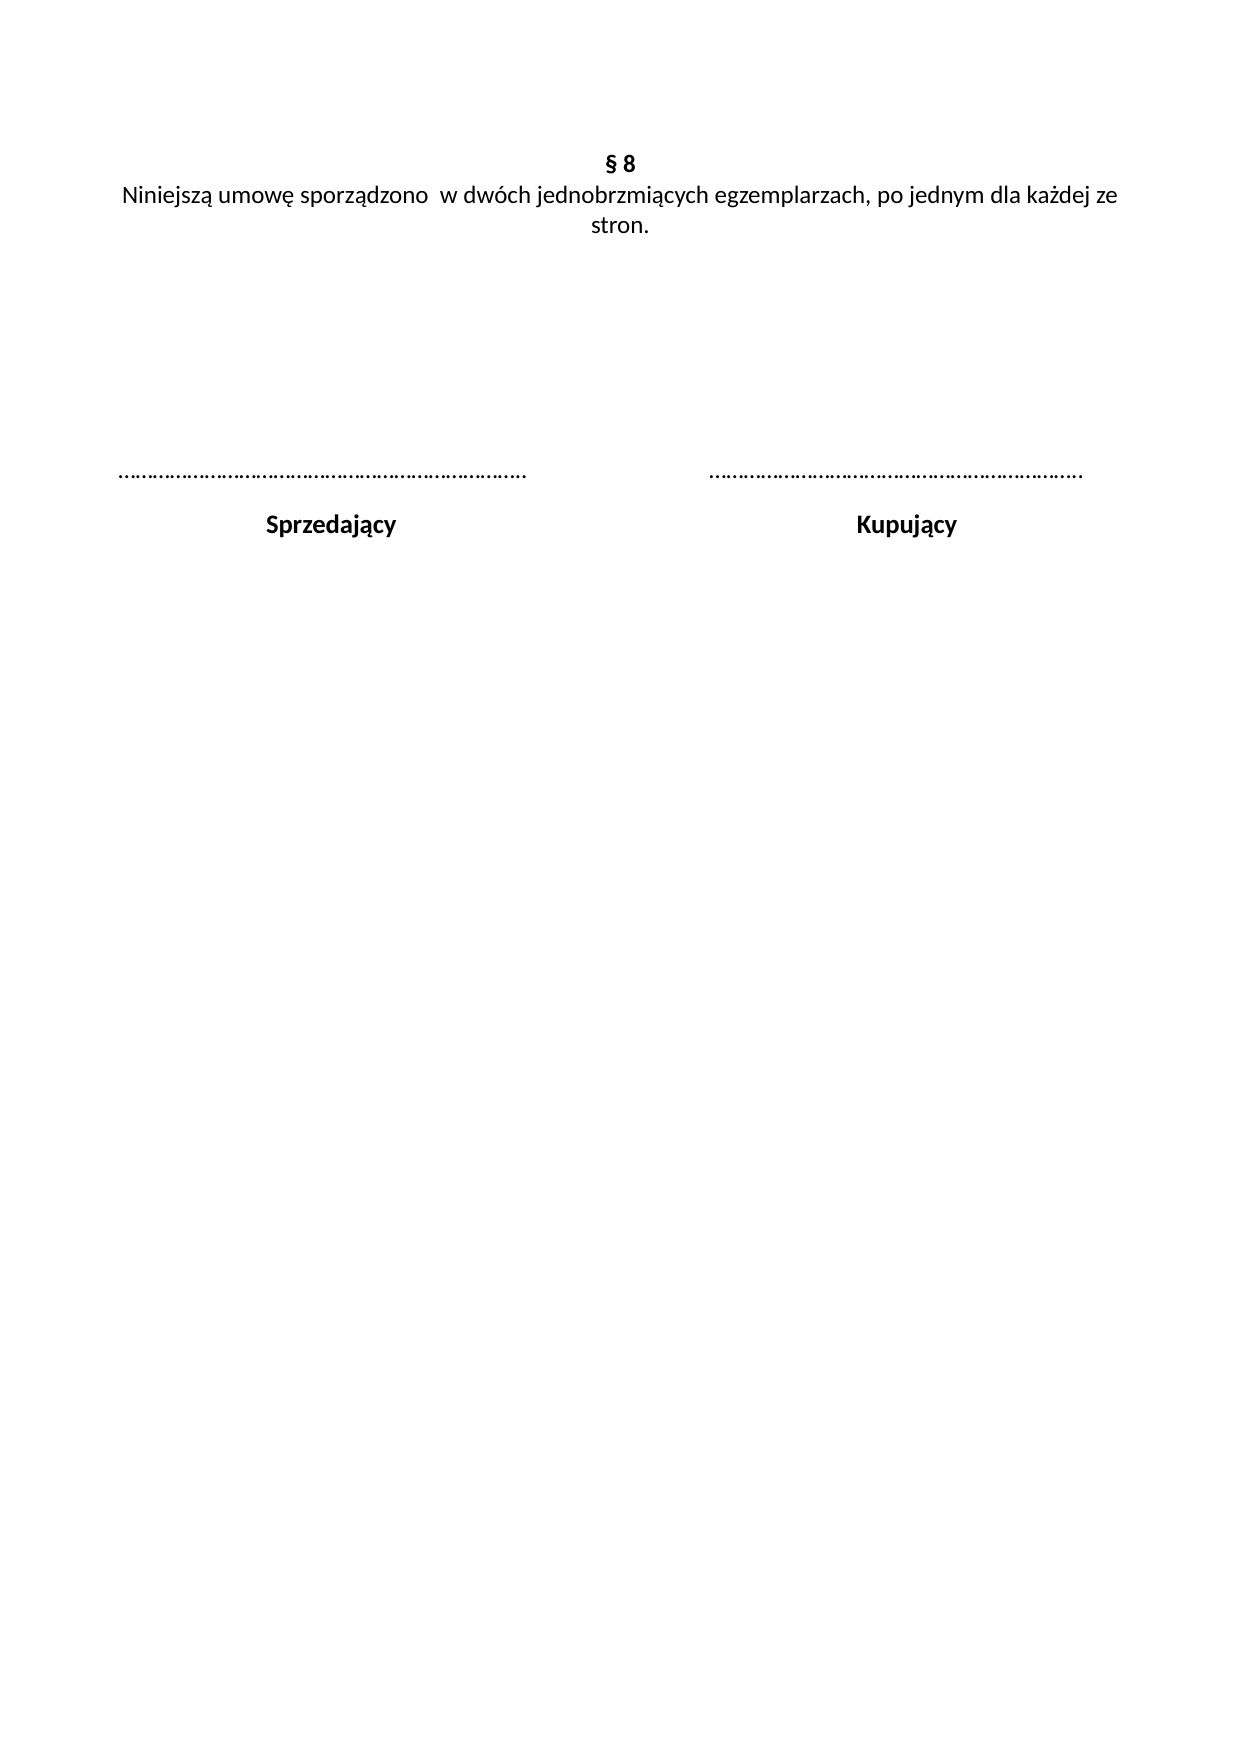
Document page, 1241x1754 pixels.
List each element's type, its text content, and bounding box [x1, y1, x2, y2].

text …………………………………………………………….. ……………………………………………………….. [118, 454, 1122, 484]
text Niniejszą umowę sporządzono w dwóch jednobrzmiących egzemplarzach, po jednym dla każdej ze stron. [118, 179, 1122, 240]
text § 8 [118, 149, 1122, 179]
text Sprzedający Kupujący [118, 484, 1122, 540]
